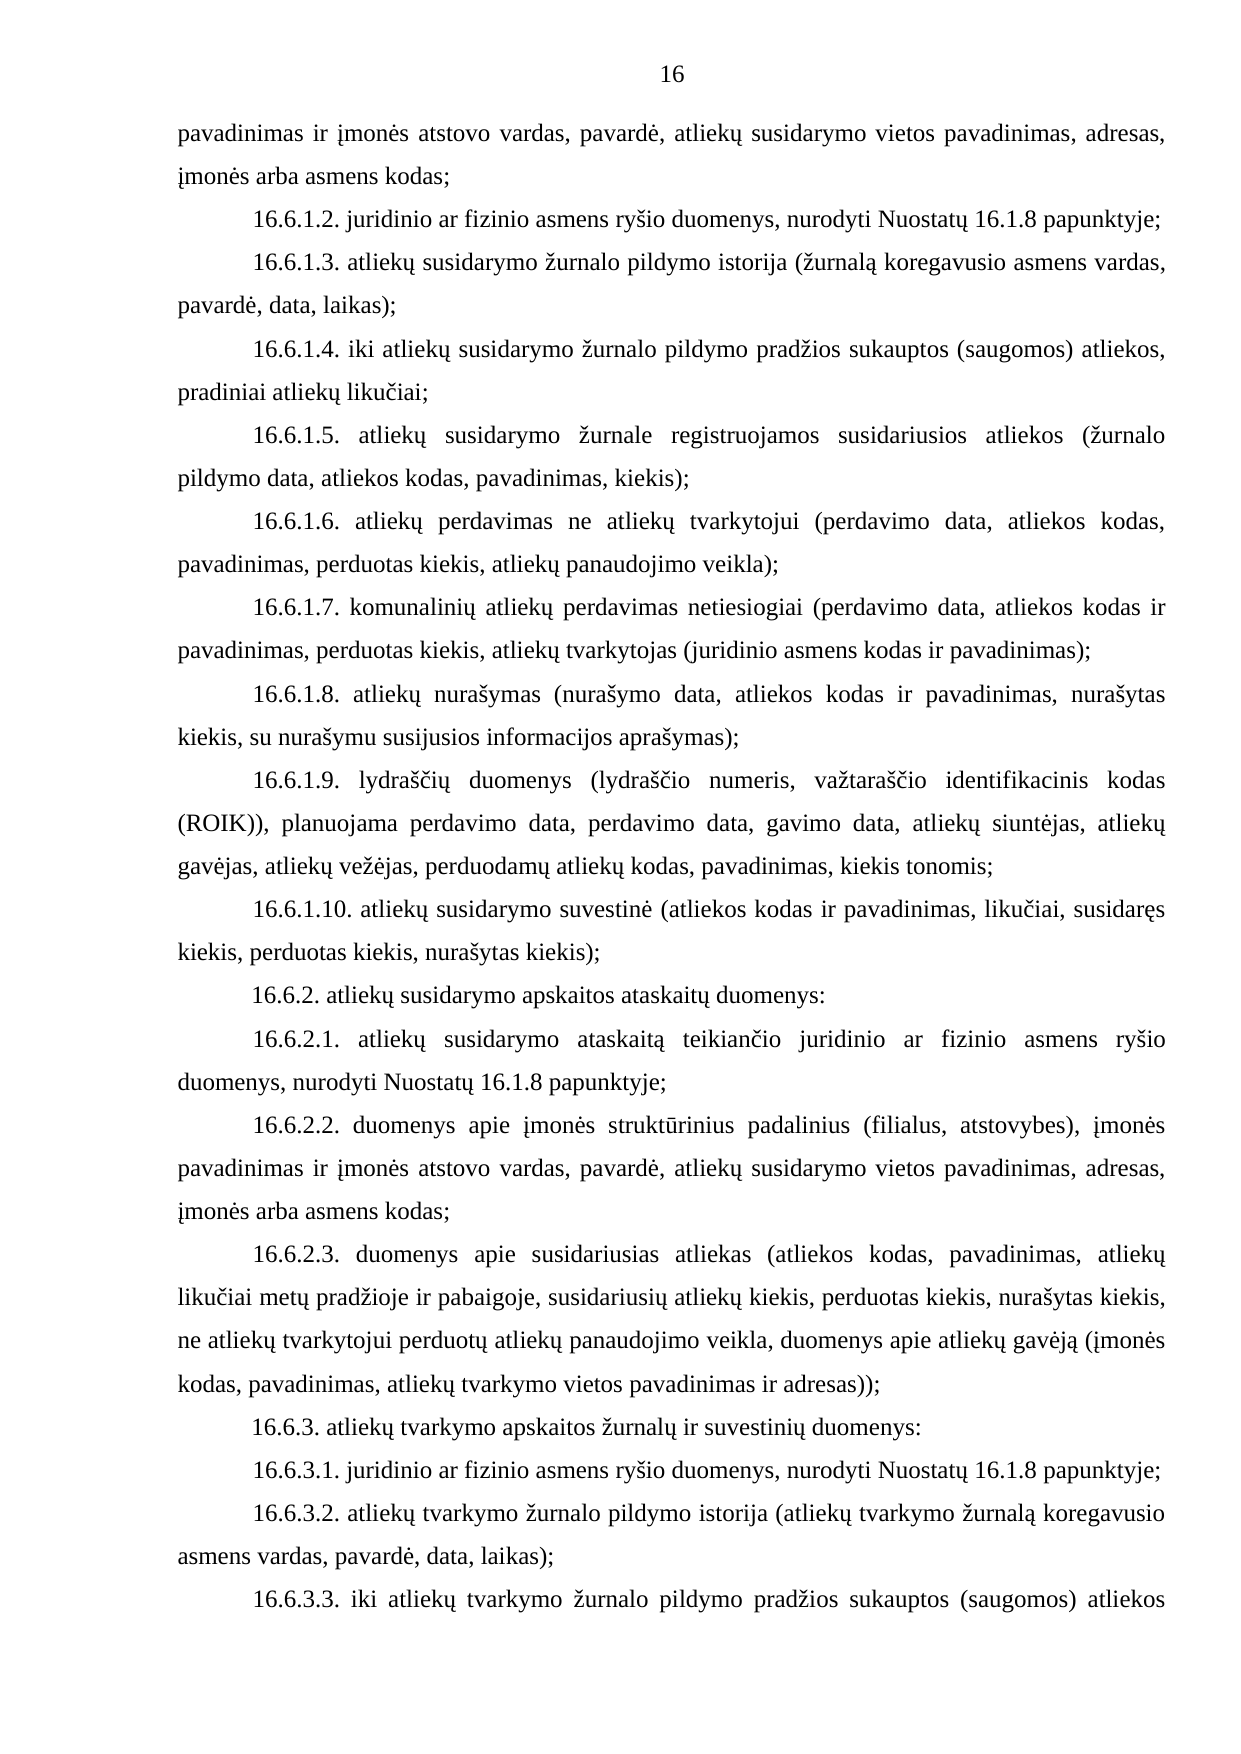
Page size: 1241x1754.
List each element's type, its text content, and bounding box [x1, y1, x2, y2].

text pavadinimas ir įmonės atstovo vardas, pavardė, atliekų susidarymo vietos pavadinimas, adresas, įmonės arba asmens kodas; [177, 118, 1166, 190]
text 16.6.1.4. iki atliekų susidarymo žurnalo pildymo pradžios sukauptos (saugomos) atliekos, pradiniai atliekų likučiai; [177, 334, 1166, 406]
text 16.6.3.1. juridinio ar fizinio asmens ryšio duomenys, nurodyti Nuostatų 16.1.8 papunktyje; [177, 1455, 1166, 1484]
text 16.6.2.1. atliekų susidarymo ataskaitą teikiančio juridinio ar fizinio asmens ryšio duomenys, nurodyti Nuostatų 16.1.8 papunktyje; [177, 1024, 1166, 1096]
text 16.6.1.7. komunalinių atliekų perdavimas netiesiogiai (perdavimo data, atliekos kodas ir pavadinimas, perduotas kiekis, atliekų tvarkytojas (juridinio asmens kodas ir pavadinimas); [177, 592, 1166, 664]
text 16.6.1.3. atliekų susidarymo žurnalo pildymo istorija (žurnalą koregavusio asmens vardas, pavardė, data, laikas); [177, 247, 1166, 319]
text 16.6.2. atliekų susidarymo apskaitos ataskaitų duomenys: [177, 981, 1166, 1009]
text 16.6.1.5. atliekų susidarymo žurnale registruojamos susidariusios atliekos (žurnalo pildymo data, atliekos kodas, pavadinimas, kiekis); [177, 420, 1166, 492]
text 16.6.3.3. iki atliekų tvarkymo žurnalo pildymo pradžios sukauptos (saugomos) atliekos [177, 1584, 1166, 1613]
text 16.6.1.9. lydraščių duomenys (lydraščio numeris, važtaraščio identifikacinis kodas (ROIK)), planuojama perdavimo data, perdavimo data, gavimo data, atliekų siuntėjas, atliekų gavėjas, atliekų vežėjas, perduodamų atliekų kodas, pavadinimas, kiekis tonomis; [177, 765, 1166, 880]
text 16.6.1.2. juridinio ar fizinio asmens ryšio duomenys, nurodyti Nuostatų 16.1.8 papunktyje; [177, 204, 1166, 233]
text 16.6.1.6. atliekų perdavimas ne atliekų tvarkytojui (perdavimo data, atliekos kodas, pavadinimas, perduotas kiekis, atliekų panaudojimo veikla); [177, 506, 1166, 578]
text 16.6.1.10. atliekų susidarymo suvestinė (atliekos kodas ir pavadinimas, likučiai, susidaręs kiekis, perduotas kiekis, nurašytas kiekis); [177, 894, 1166, 966]
text 16.6.3. atliekų tvarkymo apskaitos žurnalų ir suvestinių duomenys: [177, 1412, 1166, 1441]
text 16.6.2.3. duomenys apie susidariusias atliekas (atliekos kodas, pavadinimas, atliekų likučiai metų pradžioje ir pabaigoje, susidariusių atliekų kiekis, perduotas kiekis, nurašytas kiekis, ne atliekų tvarkytojui perduotų atliekų panaudojimo veikla, duomenys apie atliekų gavėją (įmonės kodas, pavadinimas, atliekų tvarkymo vietos pavadinimas ir adresas)); [177, 1239, 1166, 1397]
text 16.6.1.8. atliekų nurašymas (nurašymo data, atliekos kodas ir pavadinimas, nurašytas kiekis, su nurašymu susijusios informacijos aprašymas); [177, 679, 1166, 751]
text 16.6.3.2. atliekų tvarkymo žurnalo pildymo istorija (atliekų tvarkymo žurnalą koregavusio asmens vardas, pavardė, data, laikas); [177, 1498, 1166, 1570]
text 16.6.2.2. duomenys apie įmonės struktūrinius padalinius (filialus, atstovybes), įmonės pavadinimas ir įmonės atstovo vardas, pavardė, atliekų susidarymo vietos pavadinimas, adresas, įmonės arba asmens kodas; [177, 1110, 1166, 1225]
